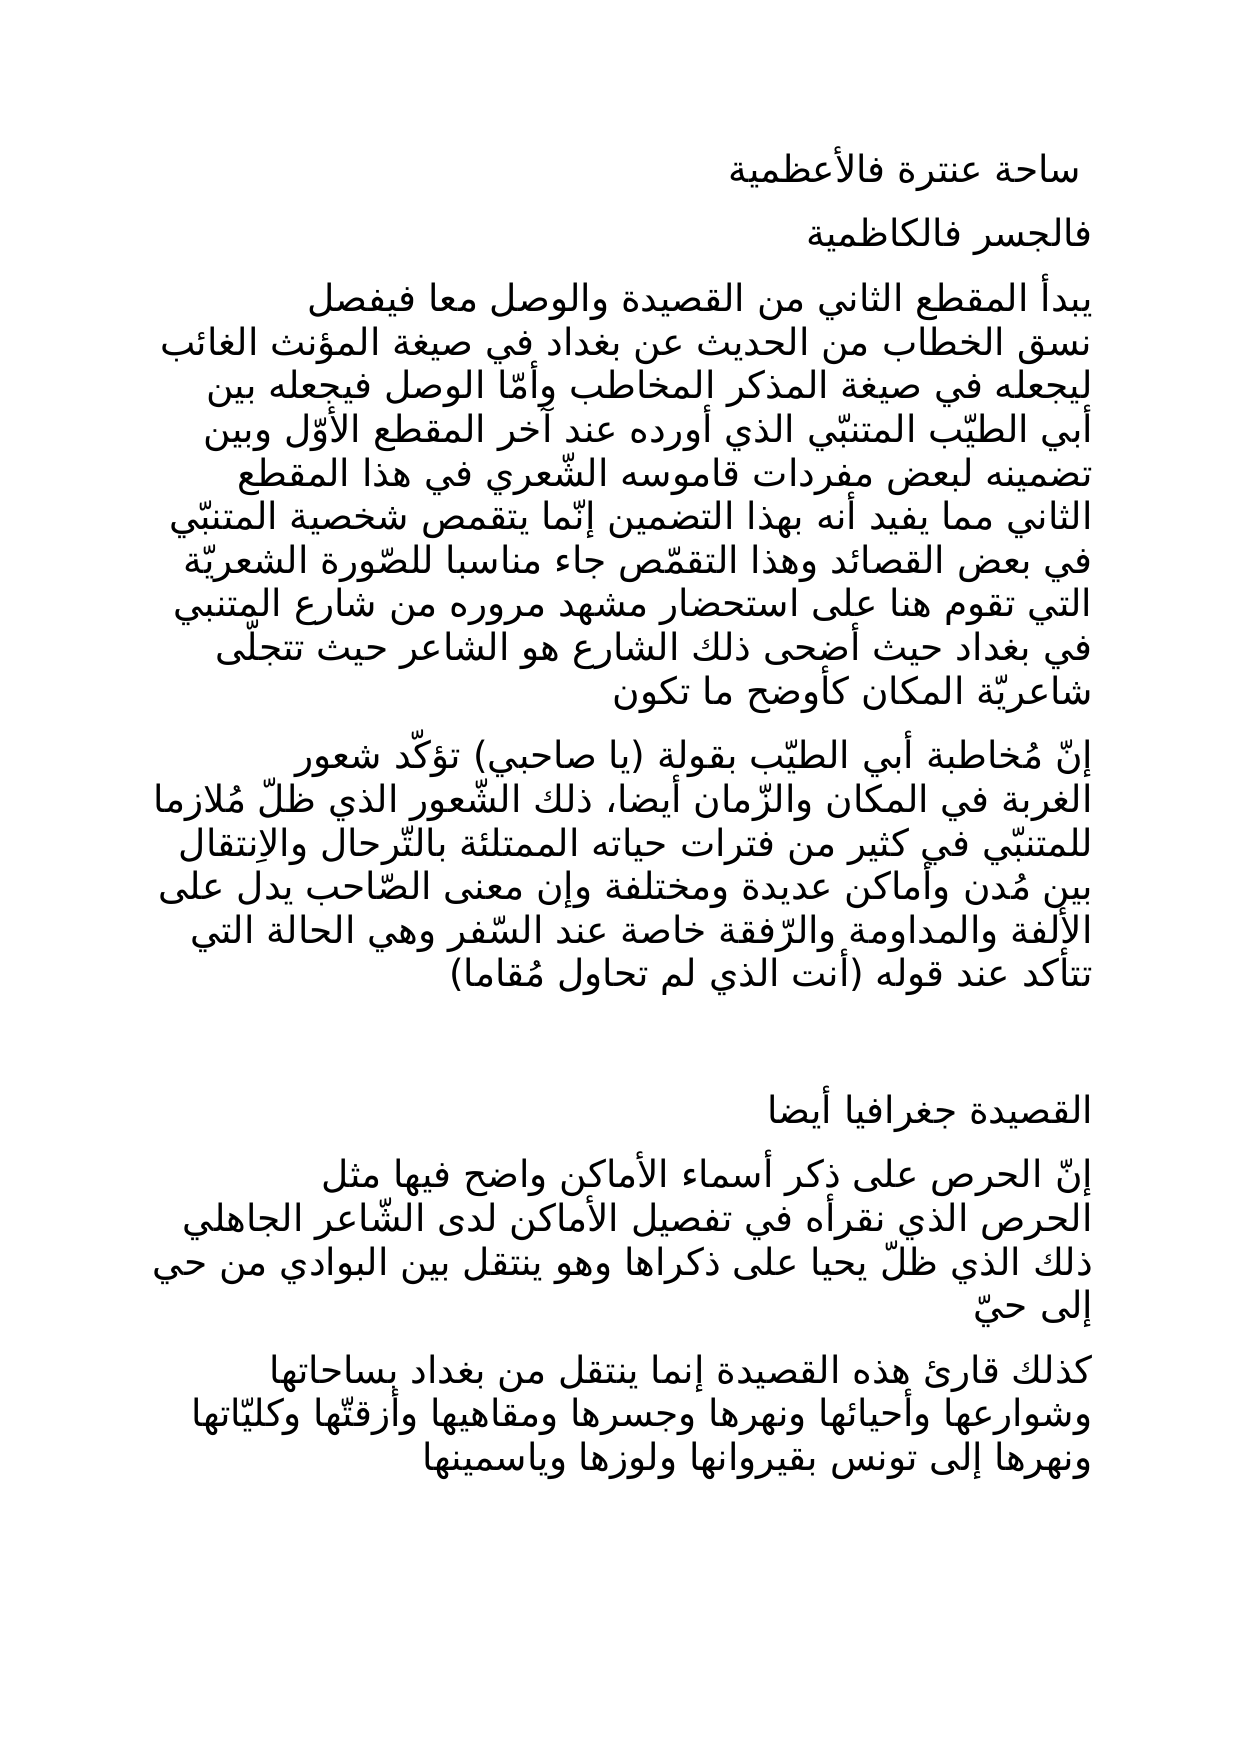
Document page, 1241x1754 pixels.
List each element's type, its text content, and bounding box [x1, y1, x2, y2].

text ساحة عنترة فالأعظمية [148, 148, 1093, 191]
text إنّ مُخاطبة أبي الطيّب بقولة (يا صاحبي) تؤكّد شعور الغربة في المكان والزّمان أيضا، ذلك الشّعور الذي ظلّ مُلازما للمتنبّي في كثير من فترات حياته الممتلئة بالتّرحال والاِنتقال بين مُدن وأماكن عديدة ومختلفة وإن معنى الصّاحب يدل على الألفة والمداومة والرّفقة خاصة عند السّفر وهي الحالة التي تتأكد عند قوله (أنت الذي لم تحاول مُقاما) [148, 734, 1093, 996]
text يبدأ المقطع الثاني من القصيدة والوصل معا فيفصل نسق الخطاب من الحديث عن بغداد في صيغة المؤنث الغائب ليجعله في صيغة المذكر المخاطب وأمّا الوصل فيجعله بين أبي الطيّب المتنبّي الذي أورده عند آخر المقطع الأوّل وبين تضمينه لبعض مفردات قاموسه الشّعري في هذا المقطع الثاني مما يفيد أنه بهذا التضمين إنّما يتقمص شخصية المتنبّي في بعض القصائد وهذا التقمّص جاء مناسبا للصّورة الشعريّة التي تقوم هنا على استحضار مشهد مروره من شارع المتنبي في بغداد حيث أضحى ذلك الشارع هو الشاعر حيث تتجلّى شاعريّة المكان كأوضح ما تكون [148, 277, 1093, 713]
text فالجسر فالكاظمية [148, 212, 1093, 256]
text كذلك قارئ هذه القصيدة إنما ينتقل من بغداد بساحاتها وشوارعها وأحيائها ونهرها وجسرها ومقاهيها وأزقتّها وكليّاتها ونهرها إلى تونس بقيروانها ولوزها وياسمينها [148, 1348, 1093, 1479]
text إنّ الحرص على ذكر أسماء الأماكن واضح فيها مثل الحرص الذي نقرأه في تفصيل الأماكن لدى الشّاعر الجاهلي ذلك الذي ظلّ يحيا على ذكراها وهو ينتقل بين البوادي من حي إلى حيّ [148, 1153, 1093, 1327]
text القصيدة جغرافيا أيضا [148, 1088, 1093, 1132]
